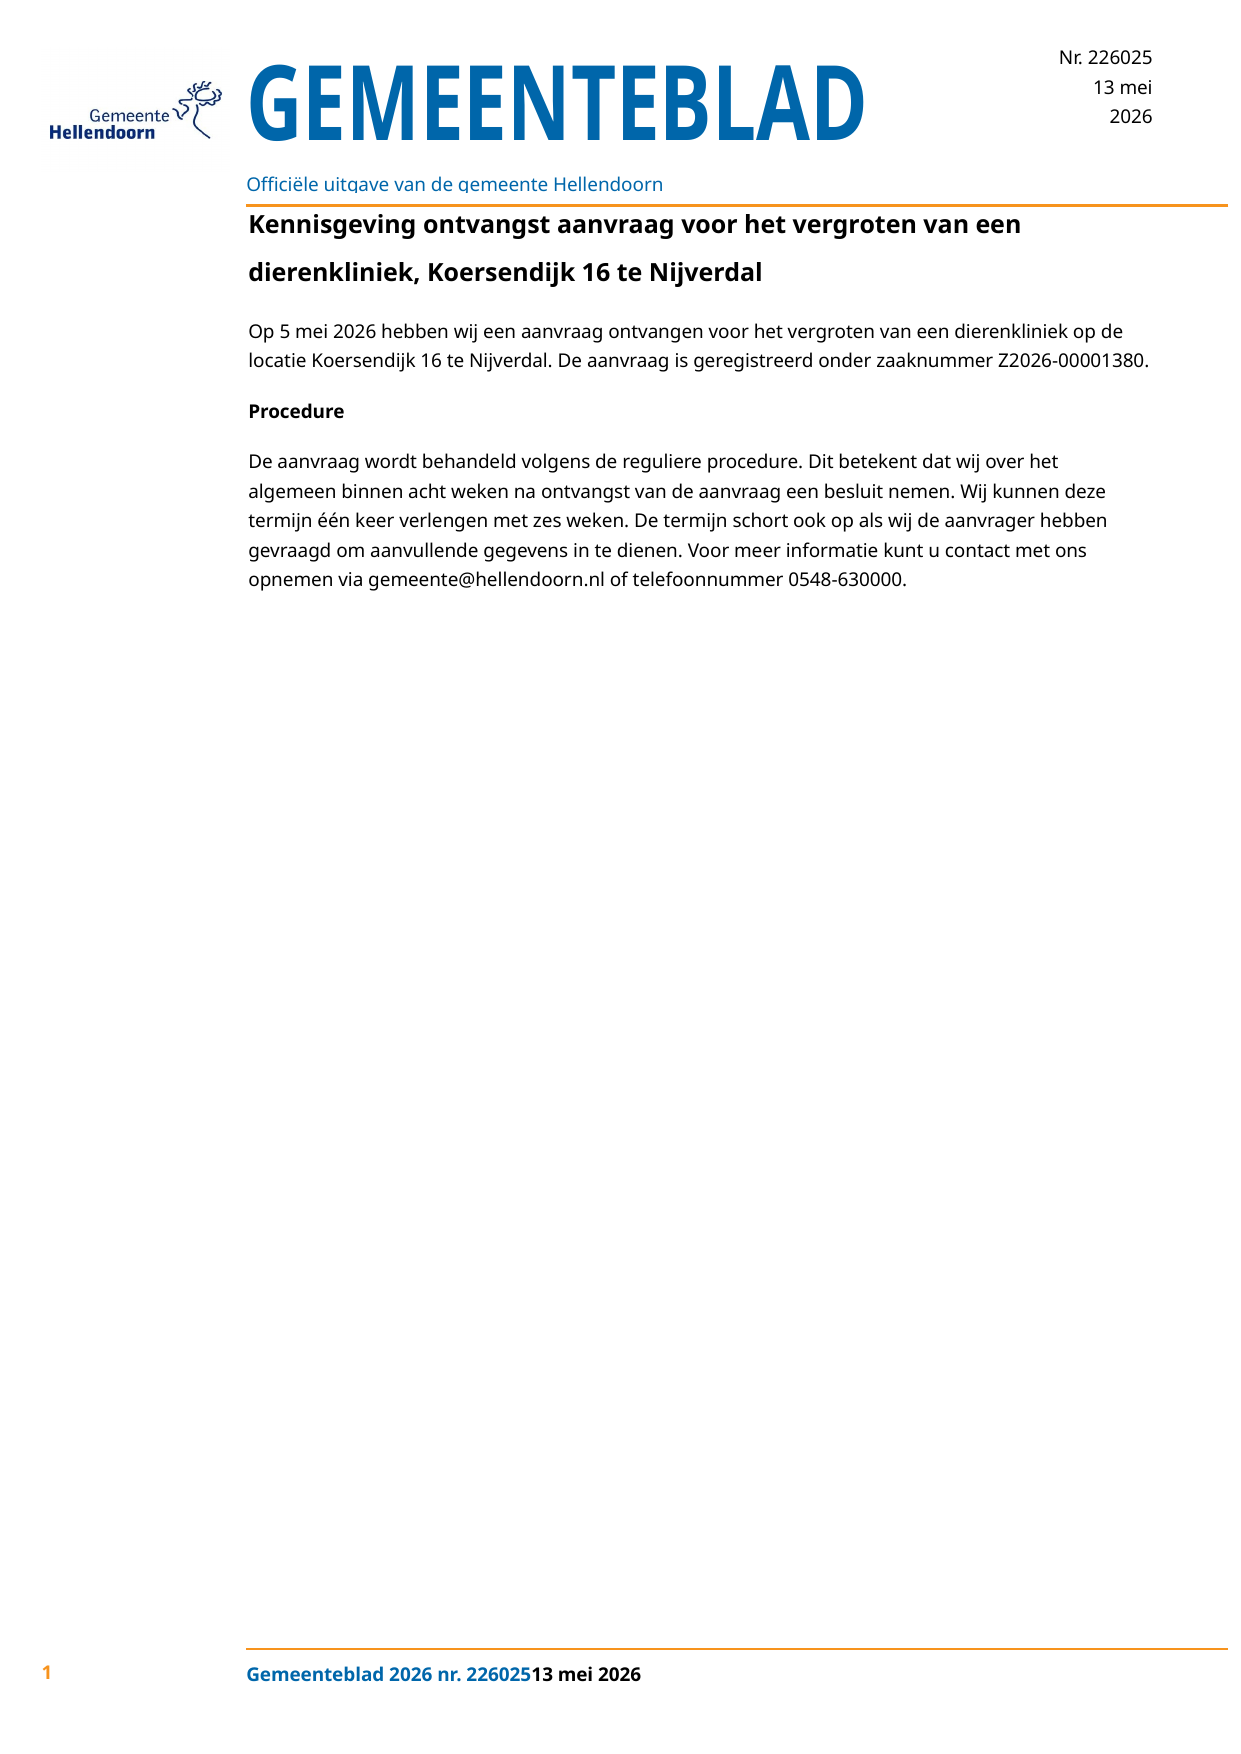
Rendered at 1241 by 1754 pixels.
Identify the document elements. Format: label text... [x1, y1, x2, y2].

text Op 5 mei 2026 hebben wij een aanvraag ontvangen voor het vergroten van een dierenkliniek op de locatie Koersendijk 16 te Nijverdal. De aanvraag is geregistreerd onder zaaknummer Z2026-00001380. [248, 318, 1152, 373]
picture [41, 47, 231, 172]
text Kennisgeving ontvangst aanvraag voor het vergroten van een dierenkliniek, Koersendijk 16 te Nijverdal [248, 207, 1152, 288]
text Procedure [248, 398, 1152, 424]
text De aanvraag wordt behandeld volgens de reguliere procedure. Dit betekent dat wij over het algemeen binnen acht weken na ontvangst van de aanvraag een besluit nemen. Wij kunnen deze termijn één keer verlengen met zes weken. De termijn schort ook op als wij de aanvrager hebben gevraagd om aanvullende gegevens in te dienen. Voor meer informatie kunt u contact met ons opnemen via gemeente@hellendoorn.nl of telefoonnummer 0548-630000. [248, 448, 1152, 592]
